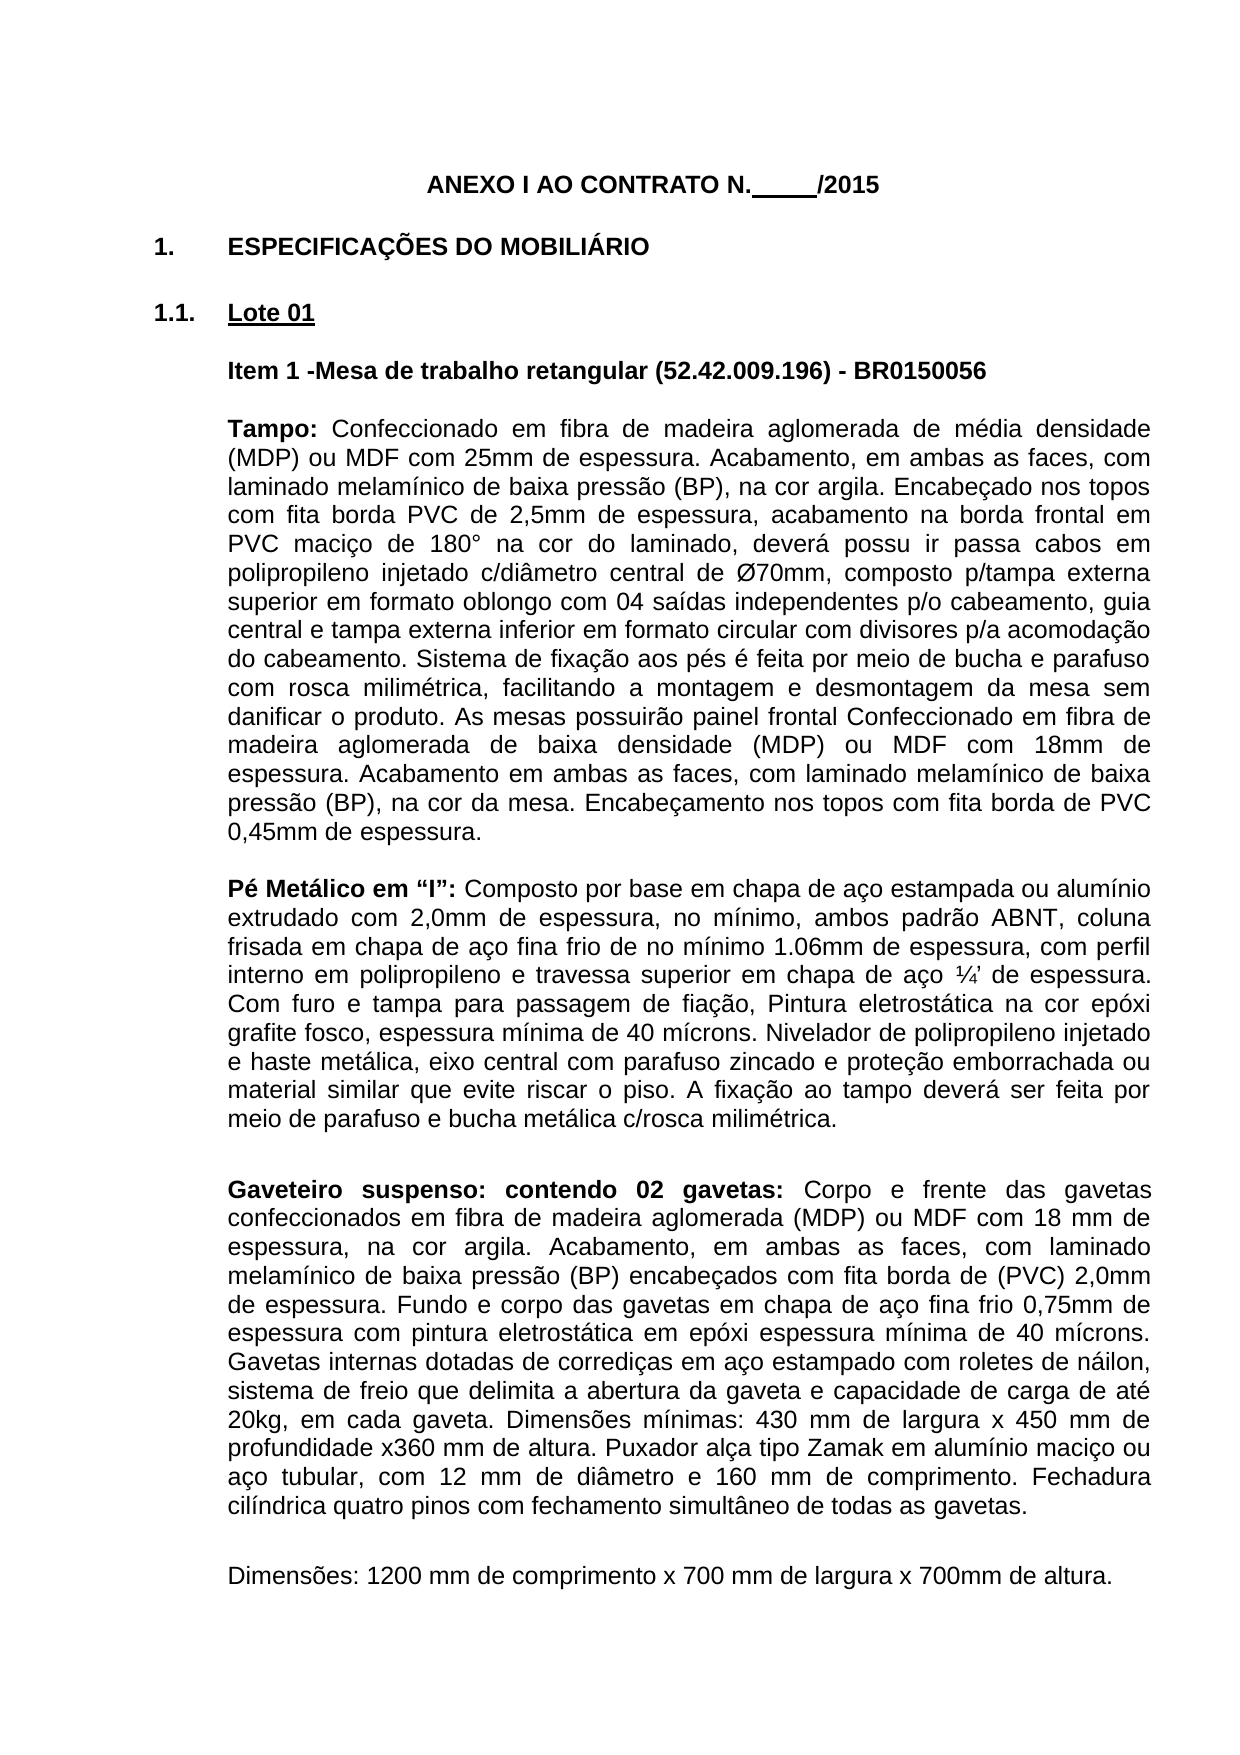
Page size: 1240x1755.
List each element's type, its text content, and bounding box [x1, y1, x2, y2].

text Item 1 -Mesa de trabalho retangular (52.42.009.196) - BR0150056 [227, 356, 1185, 385]
list ESPECIFICAÇÕES DO MOBILIÁRIO [154, 232, 1185, 261]
text ANEXO I AO CONTRATO N. /2015 [127, 170, 1178, 199]
text Tampo: Confeccionado em fibra de madeira aglomerada de média densidade (MDP) ou MDF com 25mm de espessura. Acabamento, em ambas as faces, com laminado melamínico de baixa pressão (BP), na cor argila. Encabeçado nos topos com fita borda PVC de 2,5mm de espessura, acabamento na borda frontal em PVC maciço de 180° na cor do laminado, deverá possu ir passa cabos em polipropileno injetado c/diâmetro central de Ø70mm, composto p/tampa externa superior em formato oblongo com 04 saídas independentes p/o cabeamento, guia central e tampa externa inferior em formato circular com divisores p/a acomodação do cabeamento. Sistema de fixação aos pés é feita por meio de bucha e parafuso com rosca milimétrica, facilitando a montagem e desmontagem da mesa sem danificar o produto. As mesas possuirão painel frontal Confeccionado em fibra de madeira aglomerada de baixa densidade (MDP) ou MDF com 18mm de espessura. Acabamento em ambas as faces, com laminado melamínico de baixa pressão (BP), na cor da mesa. Encabeçamento nos topos com fita borda de PVC 0,45mm de espessura. [227, 414, 1152, 845]
text Pé Metálico em “I”: Composto por base em chapa de aço estampada ou alumínio extrudado com 2,0mm de espessura, no mínimo, ambos padrão ABNT, coluna frisada em chapa de aço fina frio de no mínimo 1.06mm de espessura, com perfil interno em polipropileno e travessa superior em chapa de aço ¼’ de espessura. Com furo e tampa para passagem de fiação, Pintura eletrostática na cor epóxi grafite fosco, espessura mínima de 40 mícrons. Nivelador de polipropileno injetado e haste metálica, eixo central com parafuso zincado e proteção emborrachada ou material similar que evite riscar o piso. A fixação ao tampo deverá ser feita por meio de parafuso e bucha metálica c/rosca milimétrica. [227, 874, 1152, 1133]
list Lote 01 [154, 298, 1185, 327]
text Gaveteiro suspenso: contendo 02 gavetas: Corpo e frente das gavetas confeccionados em fibra de madeira aglomerada (MDP) ou MDF com 18 mm de espessura, na cor argila. Acabamento, em ambas as faces, com laminado melamínico de baixa pressão (BP) encabeçados com fita borda de (PVC) 2,0mm de espessura. Fundo e corpo das gavetas em chapa de aço fina frio 0,75mm de espessura com pintura eletrostática em epóxi espessura mínima de 40 mícrons. Gavetas internas dotadas de corrediças em aço estampado com roletes de náilon, sistema de freio que delimita a abertura da gaveta e capacidade de carga de até 20kg, em cada gaveta. Dimensões mínimas: 430 mm de largura x 450 mm de profundidade x360 mm de altura. Puxador alça tipo Zamak em alumínio maciço ou aço tubular, com 12 mm de diâmetro e 160 mm de comprimento. Fechadura cilíndrica quatro pinos com fechamento simultâneo de todas as gavetas. [227, 1175, 1152, 1520]
text Dimensões: 1200 mm de comprimento x 700 mm de largura x 700mm de altura. [227, 1561, 1185, 1590]
